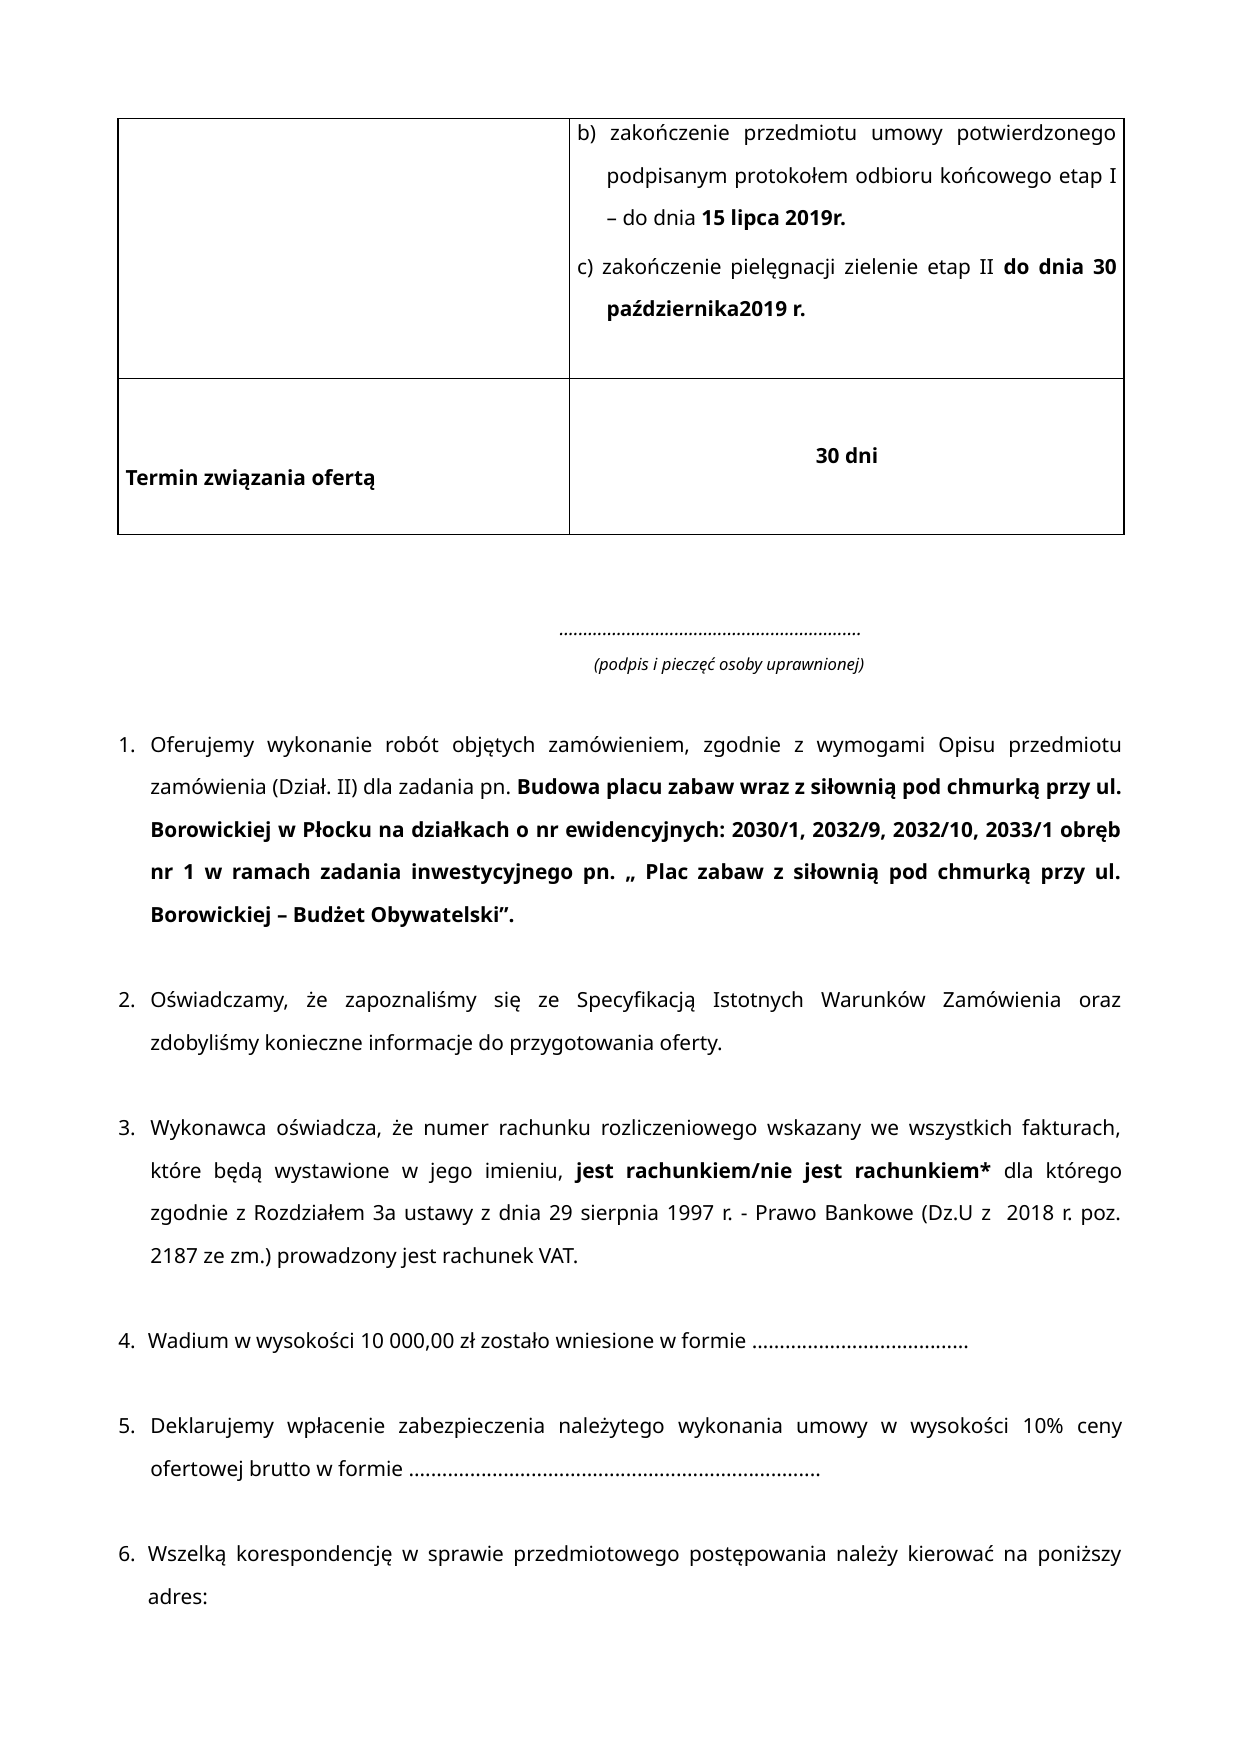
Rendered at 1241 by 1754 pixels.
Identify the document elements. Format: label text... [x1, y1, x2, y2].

text 3. Wykonawca oświadcza, że numer rachunku rozliczeniowego wskazany we wszystkich fakturach, które będą wystawione w jego imieniu, jest rachunkiem/nie jest rachunkiem* dla którego zgodnie z Rozdziałem 3a ustawy z dnia 29 sierpnia 1997 r. - Prawo Bankowe (Dz.U z 2018 r. poz. 2187 ze zm.) prowadzony jest rachunek VAT. [118, 1113, 1122, 1269]
text 6. Wszelką korespondencję w sprawie przedmiotowego postępowania należy kierować na poniższy adres: [118, 1539, 1122, 1610]
text 4. Wadium w wysokości 10 000,00 zł zostało wniesione w formie ….................................... [118, 1326, 1122, 1354]
table_cell b) zakończenie przedmiotu umowy potwierdzonego podpisanym protokołem odbioru końcowego etap I – do dnia 15 lipca 2019r. c) zakończenie pielęgnacji zielenie etap II do dnia 30 października2019 r. [570, 119, 1123, 377]
text 2. Oświadczamy, że zapoznaliśmy się ze Specyfikacją Istotnych Warunków Zamówienia oraz zdobyliśmy konieczne informacje do przygotowania oferty. [118, 985, 1122, 1056]
table_cell Termin związania ofertą [119, 379, 569, 534]
text (podpis i pieczęć osoby uprawnionej) [118, 653, 1122, 676]
text 5. Deklarujemy wpłacenie zabezpieczenia należytego wykonania umowy w wysokości 10% ceny ofertowej brutto w formie .......................................................................... [118, 1411, 1122, 1482]
text 1. Oferujemy wykonanie robót objętych zamówieniem, zgodnie z wymogami Opisu przedmiotu zamówienia (Dział. II) dla zadania pn. Budowa placu zabaw wraz z siłownią pod chmurką przy ul. Borowickiej w Płocku na działkach o nr ewidencyjnych: 2030/1, 2032/9, 2032/10, 2033/1 obręb nr 1 w ramach zadania inwestycyjnego pn. „ Plac zabaw z siłownią pod chmurką przy ul. Borowickiej – Budżet Obywatelski”. [118, 730, 1122, 928]
text ............................................................... [118, 615, 1122, 640]
table_cell 30 dni [570, 379, 1123, 534]
table_cell [119, 119, 569, 377]
